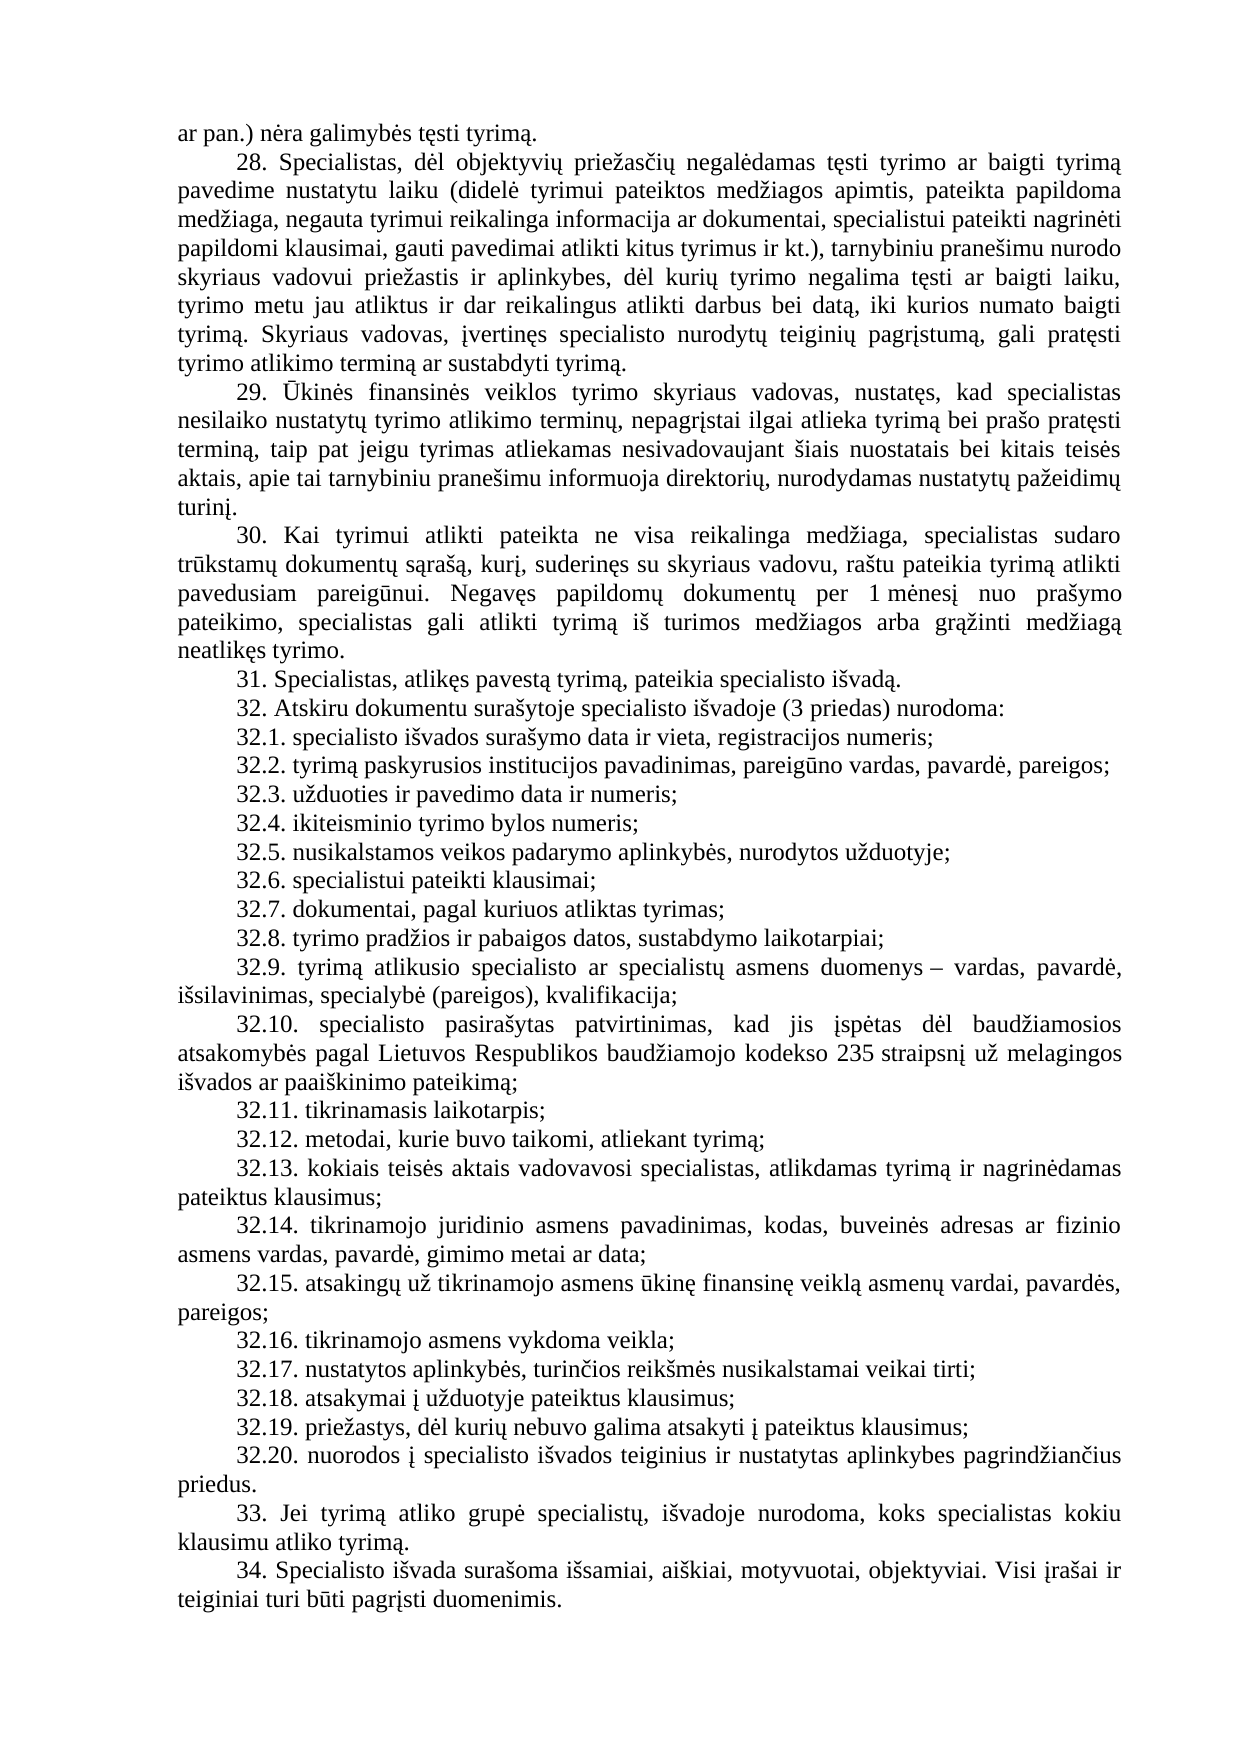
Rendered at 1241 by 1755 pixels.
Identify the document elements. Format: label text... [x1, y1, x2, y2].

text 29. Ūkinės finansinės veiklos tyrimo skyriaus vadovas, nustatęs, kad specialistas nesilaiko nustatytų tyrimo atlikimo terminų, nepagrįstai ilgai atlieka tyrimą bei prašo pratęsti terminą, taip pat jeigu tyrimas atliekamas nesivadovaujant šiais nuostatais bei kitais teisės aktais, apie tai tarnybiniu pranešimu informuoja direktorių, nurodydamas nustatytų pažeidimų turinį. [177, 377, 1122, 521]
text 32.7. dokumentai, pagal kuriuos atliktas tyrimas; [177, 894, 1122, 923]
text 32.4. ikiteisminio tyrimo bylos numeris; [177, 808, 1122, 837]
text 32.16. tikrinamojo asmens vykdoma veikla; [177, 1326, 1122, 1354]
text 32.6. specialistui pateikti klausimai; [177, 866, 1122, 894]
text 32.9. tyrimą atlikusio specialisto ar specialistų asmens duomenys – vardas, pavardė, išsilavinimas, specialybė (pareigos), kvalifikacija; [177, 952, 1122, 1009]
text 32.1. specialisto išvados surašymo data ir vieta, registracijos numeris; [177, 722, 1122, 751]
text 32.17. nustatytos aplinkybės, turinčios reikšmės nusikalstamai veikai tirti; [177, 1354, 1122, 1383]
text 32.3. užduoties ir pavedimo data ir numeris; [177, 779, 1122, 808]
text 32.13. kokiais teisės aktais vadovavosi specialistas, atlikdamas tyrimą ir nagrinėdamas pateiktus klausimus; [177, 1153, 1122, 1211]
text 32.2. tyrimą paskyrusios institucijos pavadinimas, pareigūno vardas, pavardė, pareigos; [177, 751, 1122, 779]
text 34. Specialisto išvada surašoma išsamiai, aiškiai, motyvuotai, objektyviai. Visi įrašai ir teiginiai turi būti pagrįsti duomenimis. [177, 1556, 1122, 1613]
text 32.20. nuorodos į specialisto išvados teiginius ir nustatytas aplinkybes pagrindžiančius priedus. [177, 1441, 1122, 1498]
text 33. Jei tyrimą atliko grupė specialistų, išvadoje nurodoma, koks specialistas kokiu klausimu atliko tyrimą. [177, 1498, 1122, 1556]
text ar pan.) nėra galimybės tęsti tyrimą. [177, 118, 1122, 147]
text 32.10. specialisto pasirašytas patvirtinimas, kad jis įspėtas dėl baudžiamosios atsakomybės pagal Lietuvos Respublikos baudžiamojo kodekso 235 straipsnį už melagingos išvados ar paaiškinimo pateikimą; [177, 1009, 1122, 1096]
text 32. Atskiru dokumentu surašytoje specialisto išvadoje (3 priedas) nurodoma: [177, 693, 1122, 722]
text 32.8. tyrimo pradžios ir pabaigos datos, sustabdymo laikotarpiai; [177, 923, 1122, 952]
text 32.14. tikrinamojo juridinio asmens pavadinimas, kodas, buveinės adresas ar fizinio asmens vardas, pavardė, gimimo metai ar data; [177, 1211, 1122, 1268]
text 32.18. atsakymai į užduotyje pateiktus klausimus; [177, 1383, 1122, 1412]
text 32.19. priežastys, dėl kurių nebuvo galima atsakyti į pateiktus klausimus; [177, 1412, 1122, 1441]
text 32.15. atsakingų už tikrinamojo asmens ūkinę finansinę veiklą asmenų vardai, pavardės, pareigos; [177, 1268, 1122, 1326]
text 32.12. metodai, kurie buvo taikomi, atliekant tyrimą; [177, 1124, 1122, 1153]
text 31. Specialistas, atlikęs pavestą tyrimą, pateikia specialisto išvadą. [177, 664, 1122, 693]
text 28. Specialistas, dėl objektyvių priežasčių negalėdamas tęsti tyrimo ar baigti tyrimą pavedime nustatytu laiku (didelė tyrimui pateiktos medžiagos apimtis, pateikta papildoma medžiaga, negauta tyrimui reikalinga informacija ar dokumentai, specialistui pateikti nagrinėti papildomi klausimai, gauti pavedimai atlikti kitus tyrimus ir kt.), tarnybiniu pranešimu nurodo skyriaus vadovui priežastis ir aplinkybes, dėl kurių tyrimo negalima tęsti ar baigti laiku, tyrimo metu jau atliktus ir dar reikalingus atlikti darbus bei datą, iki kurios numato baigti tyrimą. Skyriaus vadovas, įvertinęs specialisto nurodytų teiginių pagrįstumą, gali pratęsti tyrimo atlikimo terminą ar sustabdyti tyrimą. [177, 147, 1122, 377]
text 32.5. nusikalstamos veikos padarymo aplinkybės, nurodytos užduotyje; [177, 837, 1122, 866]
text 30. Kai tyrimui atlikti pateikta ne visa reikalinga medžiaga, specialistas sudaro trūkstamų dokumentų sąrašą, kurį, suderinęs su skyriaus vadovu, raštu pateikia tyrimą atlikti pavedusiam pareigūnui. Negavęs papildomų dokumentų per 1 mėnesį nuo prašymo pateikimo, specialistas gali atlikti tyrimą iš turimos medžiagos arba grąžinti medžiagą neatlikęs tyrimo. [177, 521, 1122, 664]
text 32.11. tikrinamasis laikotarpis; [177, 1096, 1122, 1124]
